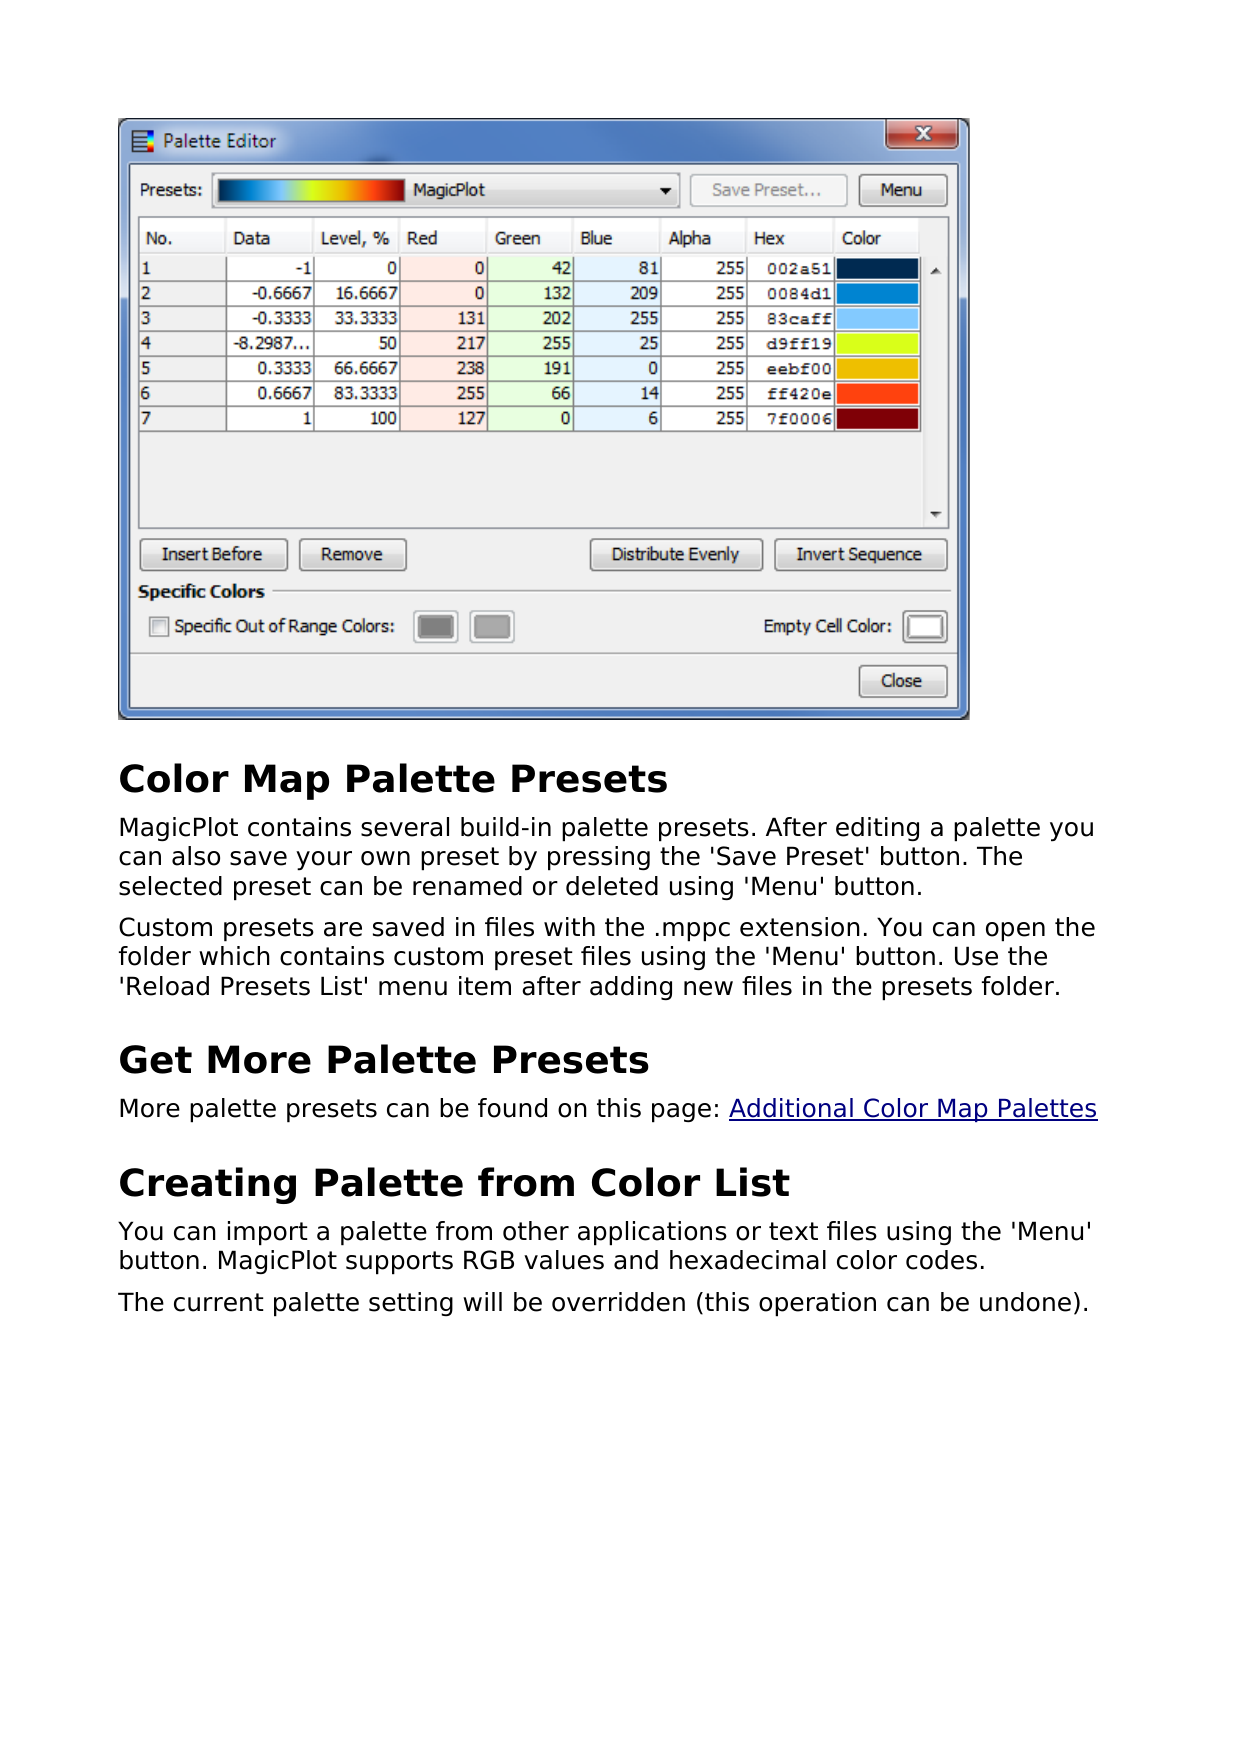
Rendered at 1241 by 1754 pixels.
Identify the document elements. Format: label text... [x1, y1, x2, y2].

picture [118, 118, 970, 720]
text Custom presets are saved in files with the .mppc extension. You can open the folder which contains custom preset files using the 'Menu' button. Use the 'Reload Presets List' menu item after adding new files in the presets folder. [118, 913, 1122, 1001]
subtitle Get More Palette Presets [118, 1038, 1122, 1082]
text You can import a palette from other applications or text files using the 'Menu' button. MagicPlot supports RGB values and hexadecimal color codes. [118, 1217, 1122, 1276]
subtitle Color Map Palette Presets [118, 757, 1122, 801]
text The current palette setting will be overridden (this operation can be undone). [118, 1288, 1122, 1317]
subtitle Creating Palette from Color List [118, 1161, 1122, 1205]
text MagicPlot contains several build-in palette presets. After editing a palette you can also save your own preset by pressing the 'Save Preset' button. The selected preset can be renamed or deleted using 'Menu' button. [118, 813, 1122, 901]
text More palette presets can be found on this page: Additional Color Map Palettes [118, 1094, 1122, 1124]
